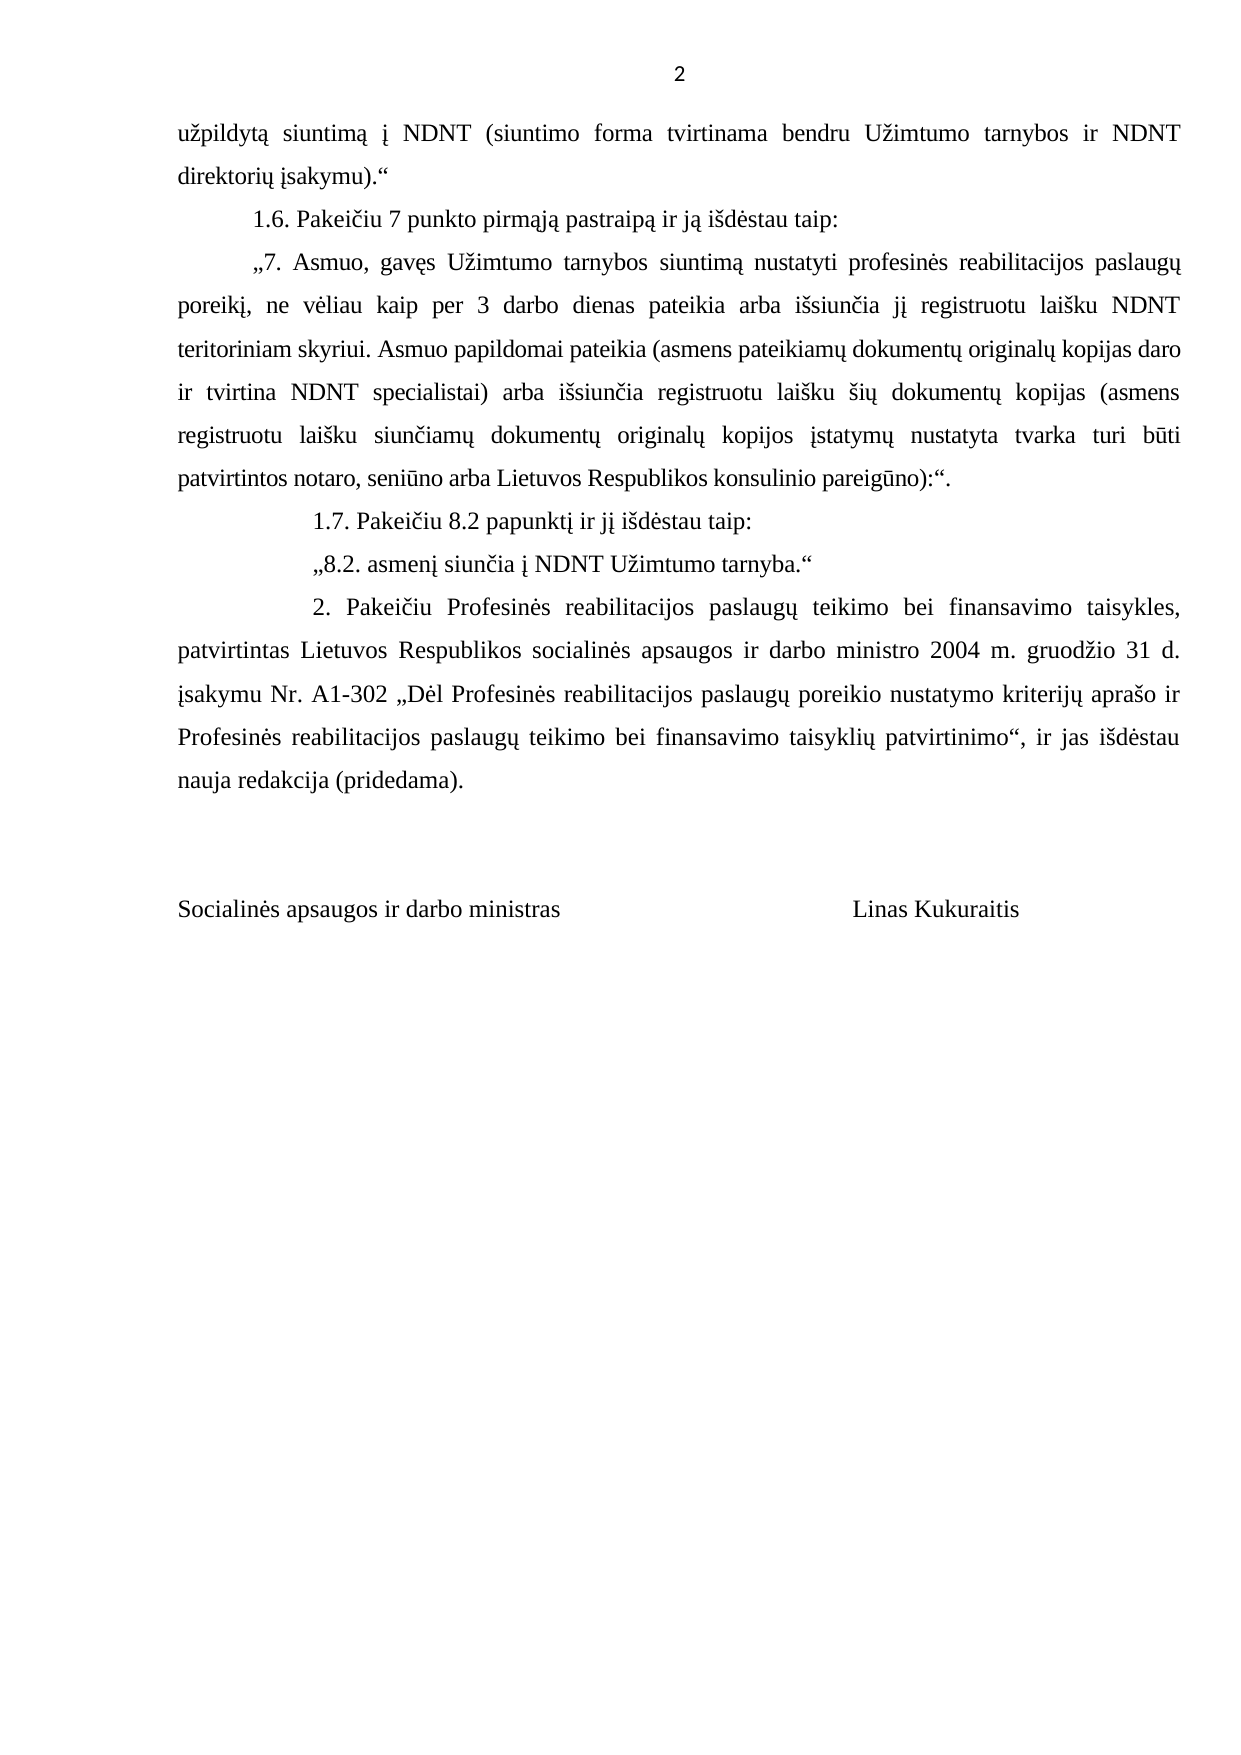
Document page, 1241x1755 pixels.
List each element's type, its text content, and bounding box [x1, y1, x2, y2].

text „7. Asmuo, gavęs Užimtumo tarnybos siuntimą nustatyti profesinės reabilitacijos paslaugų poreikį, ne vėliau kaip per 3 darbo dienas pateikia arba išsiunčia jį registruotu laišku NDNT teritoriniam skyriui. Asmuo papildomai pateikia (asmens pateikiamų dokumentų originalų kopijas daro ir tvirtina NDNT specialistai) arba išsiunčia registruotu laišku šių dokumentų kopijas (asmens registruotu laišku siunčiamų dokumentų originalų kopijos įstatymų nustatyta tvarka turi būti patvirtintos notaro, seniūno arba Lietuvos Respublikos konsulinio pareigūno):“. [177, 247, 1181, 492]
text Socialinės apsaugos ir darbo ministras Linas Kukuraitis [177, 894, 1181, 923]
text 2. Pakeičiu Profesinės reabilitacijos paslaugų teikimo bei finansavimo taisykles, patvirtintas Lietuvos Respublikos socialinės apsaugos ir darbo ministro 2004 m. gruodžio 31 d. įsakymu Nr. A1-302 „Dėl Profesinės reabilitacijos paslaugų poreikio nustatymo kriterijų aprašo ir Profesinės reabilitacijos paslaugų teikimo bei finansavimo taisyklių patvirtinimo“, ir jas išdėstau nauja redakcija (pridedama). [177, 592, 1181, 794]
text 1.6. Pakeičiu 7 punkto pirmąją pastraipą ir ją išdėstau taip: [177, 204, 1181, 233]
text užpildytą siuntimą į NDNT (siuntimo forma tvirtinama bendru Užimtumo tarnybos ir NDNT direktorių įsakymu).“ [177, 118, 1181, 190]
text „8.2. asmenį siunčia į NDNT Užimtumo tarnyba.“ [177, 549, 1181, 578]
text 1.7. Pakeičiu 8.2 papunktį ir jį išdėstau taip: [177, 506, 1181, 535]
